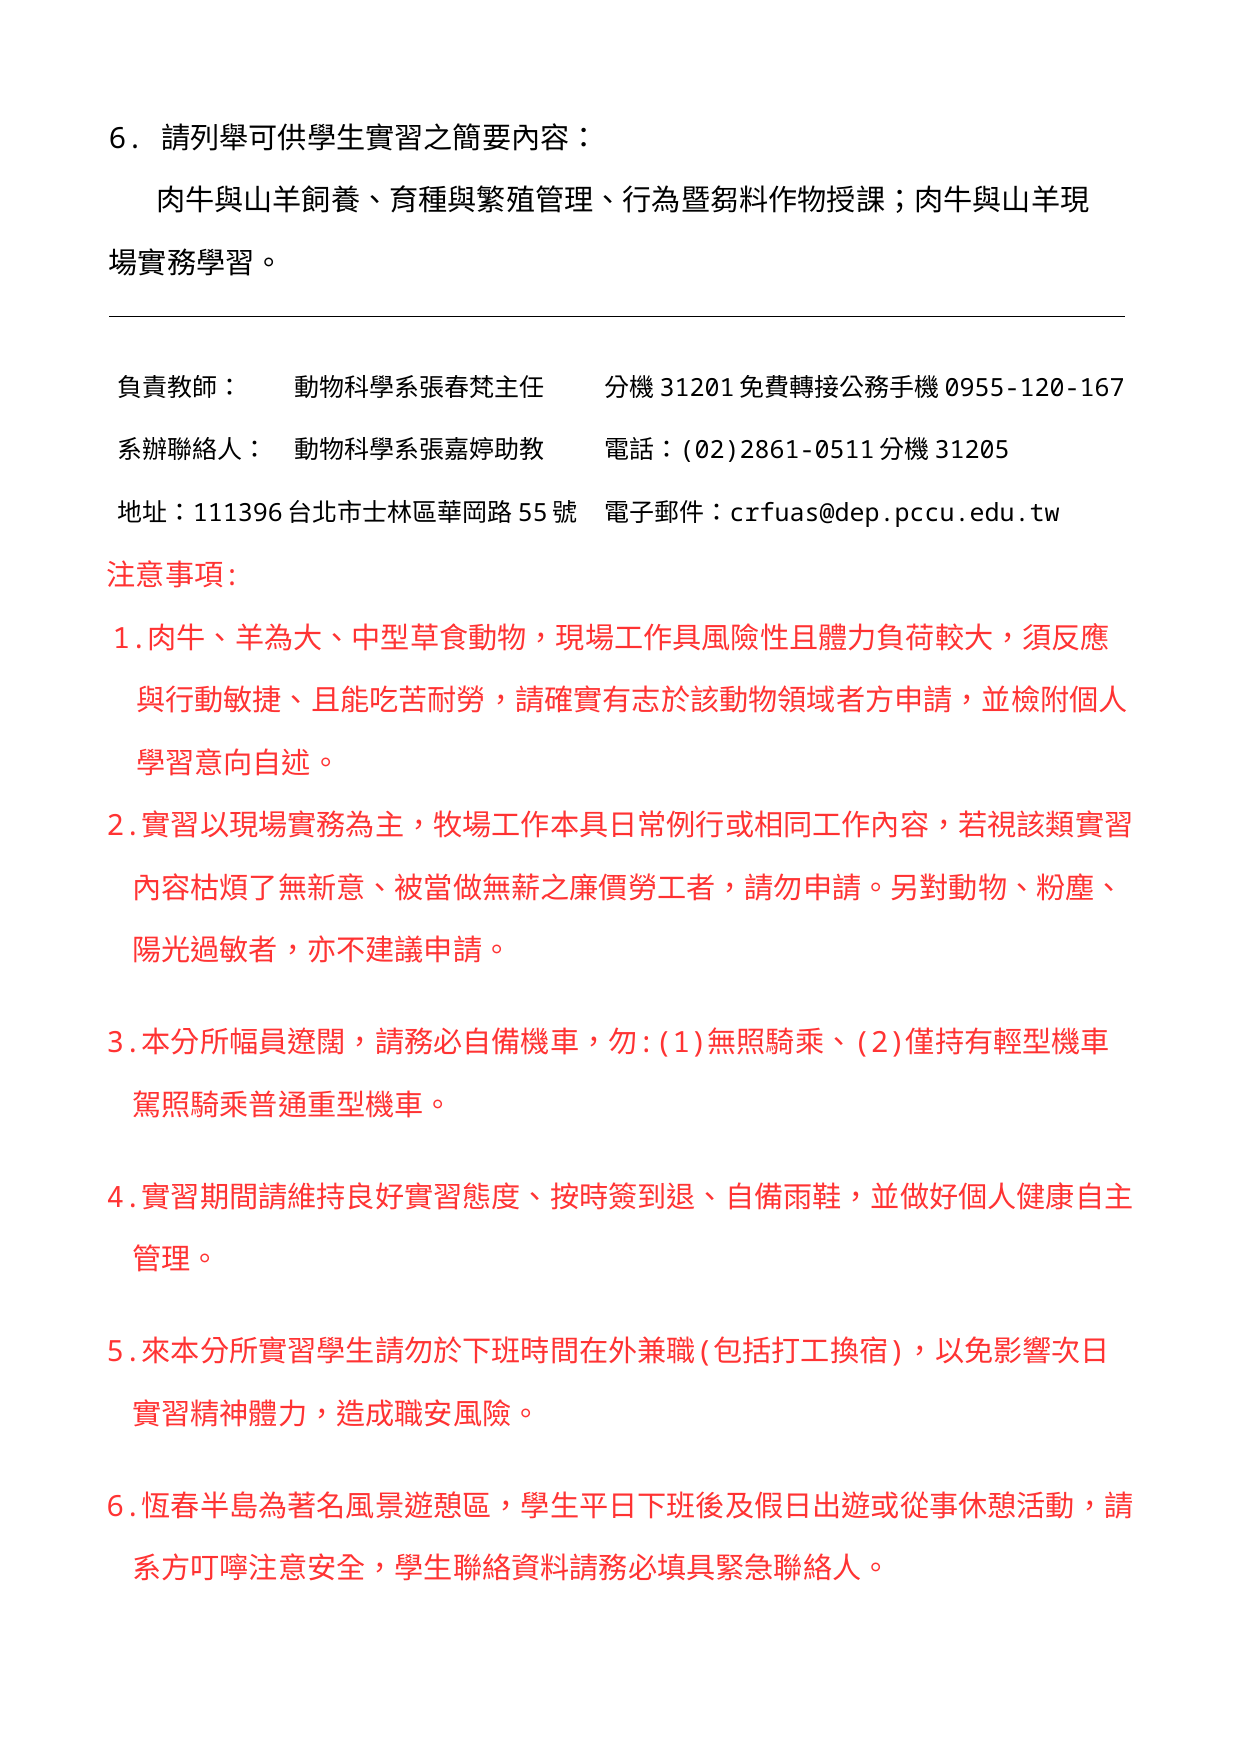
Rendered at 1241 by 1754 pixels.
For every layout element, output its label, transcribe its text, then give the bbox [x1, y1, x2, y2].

table_cell 地址：111396台北市士林區華岡路55號 [106, 469, 593, 531]
text 3.本分所幅員遼闊，請務必自備機車，勿:(1)無照騎乘、(2)僅持有輕型機車駕照騎乘普通重型機車。 [106, 998, 1134, 1123]
table_header 負責教師： [106, 344, 283, 406]
text 5.來本分所實習學生請勿於下班時間在外兼職(包括打工換宿)，以免影響次日實習精神體力，造成職安風險。 [106, 1307, 1134, 1432]
table_cell 系辦聯絡人： [106, 406, 283, 469]
table_cell 6. 請列舉可供學生實習之簡要內容： 肉牛與山羊飼養、育種與繁殖管理、行為暨芻料作物授課；肉牛與山羊現場實務學習。 [106, 94, 1110, 281]
text 1.肉牛、羊為大、中型草食動物，現場工作具風險性且體力負荷較大，須反應與行動敏捷、且能吃苦耐勞，請確實有志於該動物領域者方申請，並檢附個人學習意向自述。 [112, 594, 1134, 781]
text 6.恆春半島為著名風景遊憩區，學生平日下班後及假日出遊或從事休憩活動，請系方叮嚀注意安全，學生聯絡資料請務必填具緊急聯絡人。 [106, 1462, 1134, 1587]
text 2.實習以現場實務為主，牧場工作本具日常例行或相同工作內容，若視該類實習內容枯煩了無新意、被當做無薪之廉價勞工者，請勿申請。另對動物、粉塵、陽光過敏者，亦不建議申請。 [106, 781, 1134, 969]
table_cell 電話：(02)2861-0511分機31205 [593, 406, 1207, 469]
table_cell 動物科學系張嘉婷助教 [283, 406, 593, 469]
table_cell 電子郵件：crfuas@dep.pccu.edu.tw [593, 469, 1207, 531]
text 注意事項: [106, 531, 1134, 594]
table_header 動物科學系張春梵主任 [283, 344, 593, 406]
table_header 分機31201免費轉接公務手機0955-120-167 [593, 344, 1207, 406]
text 4.實習期間請維持良好實習態度、按時簽到退、自備雨鞋，並做好個人健康自主管理。 [106, 1153, 1134, 1278]
